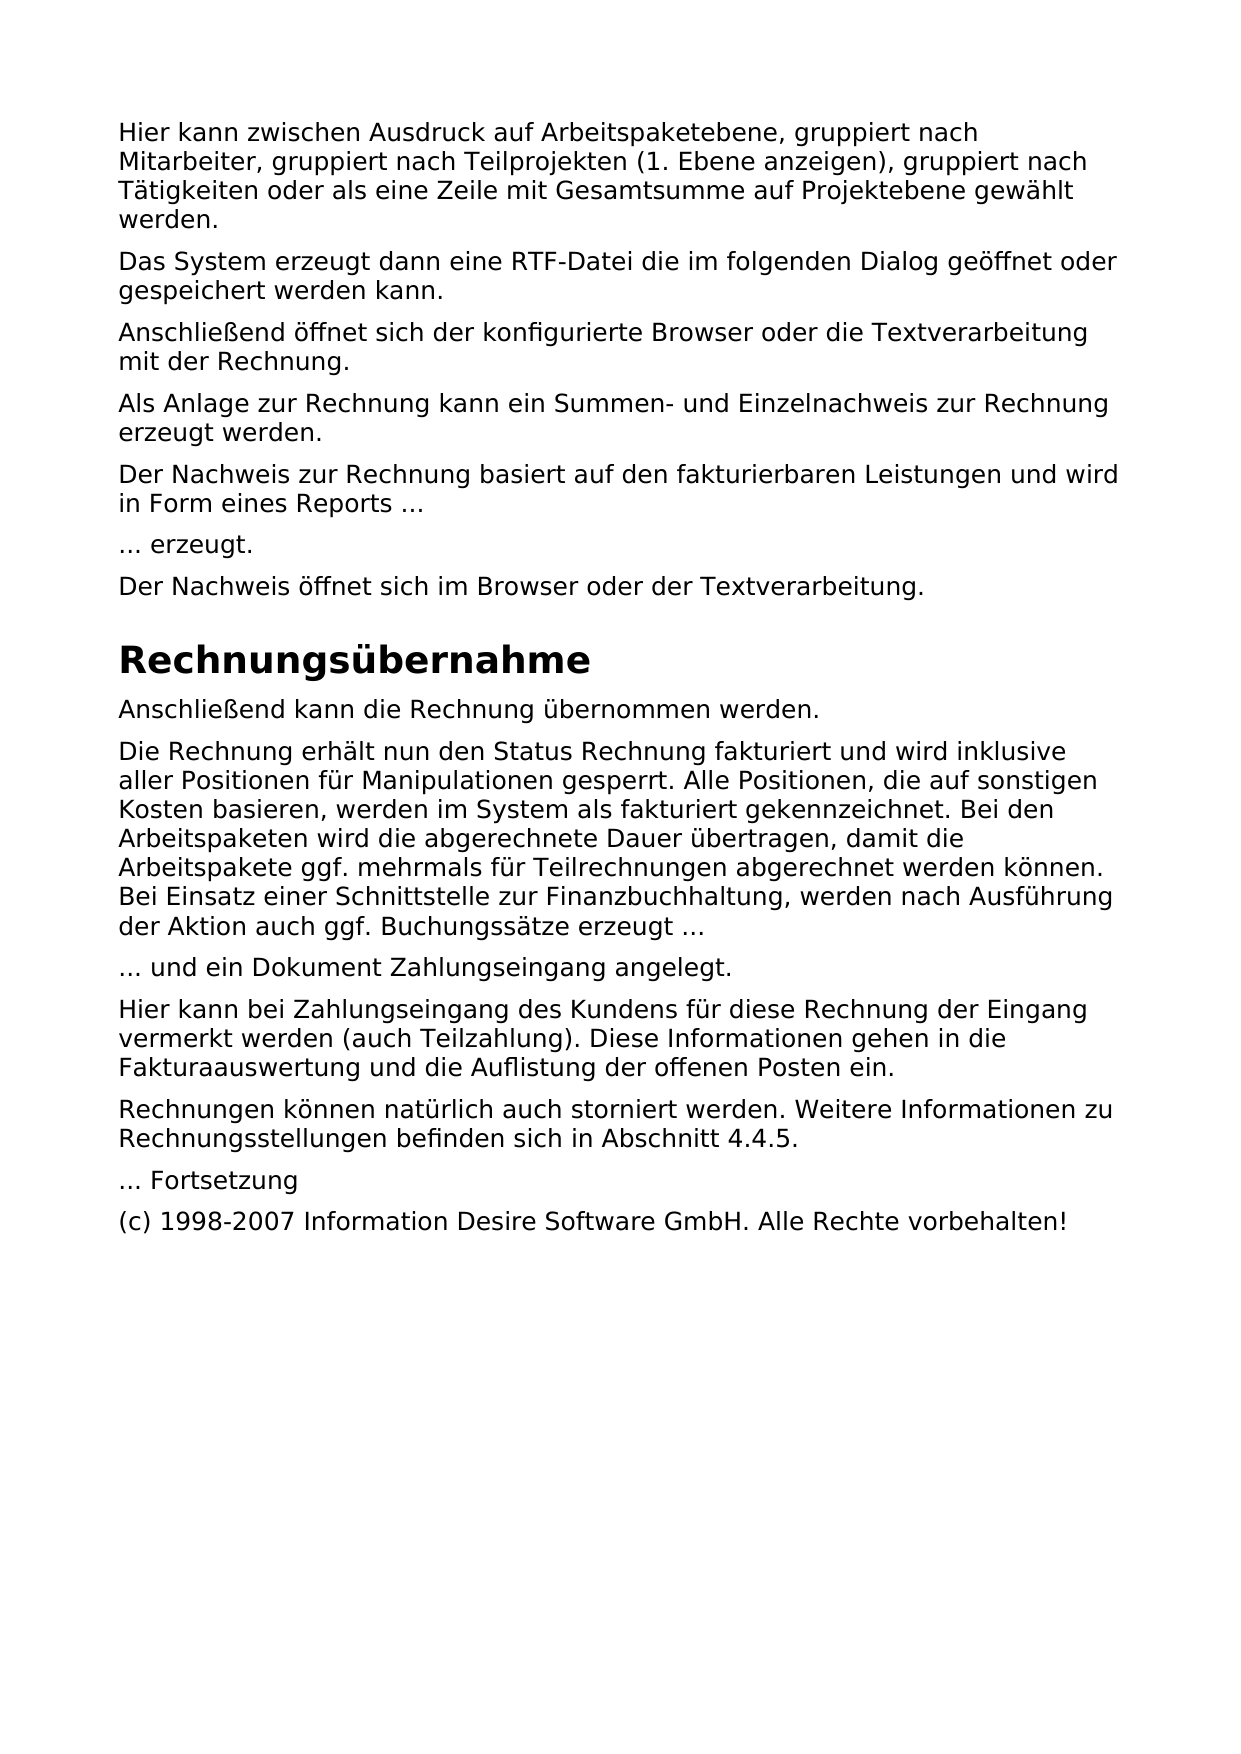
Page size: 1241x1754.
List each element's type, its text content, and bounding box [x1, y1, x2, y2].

text Hier kann zwischen Ausdruck auf Arbeitspaketebene, gruppiert nach Mitarbeiter, gruppiert nach Teilprojekten (1. Ebene anzeigen), gruppiert nach Tätigkeiten oder als eine Zeile mit Gesamtsumme auf Projektebene gewählt werden. [118, 118, 1122, 235]
text Der Nachweis öffnet sich im Browser oder der Textverarbeitung. [118, 572, 1122, 601]
text ... Fortsetzung [118, 1166, 1122, 1195]
text ... erzeugt. [118, 531, 1122, 560]
text Die Rechnung erhält nun den Status Rechnung fakturiert und wird inklusive aller Positionen für Manipulationen gesperrt. Alle Positionen, die auf sonstigen Kosten basieren, werden im System als fakturiert gekennzeichnet. Bei den Arbeitspaketen wird die abgerechnete Dauer übertragen, damit die Arbeitspakete ggf. mehrmals für Teilrechnungen abgerechnet werden können. Bei Einsatz einer Schnittstelle zur Finanzbuchhaltung, werden nach Ausführung der Aktion auch ggf. Buchungssätze erzeugt ... [118, 737, 1122, 941]
text Rechnungen können natürlich auch storniert werden. Weitere Informationen zu Rechnungsstellungen befinden sich in Abschnitt 4.4.5. [118, 1095, 1122, 1153]
text Das System erzeugt dann eine RTF-Datei die im folgenden Dialog geöffnet oder gespeichert werden kann. [118, 247, 1122, 306]
text Anschließend öffnet sich der konfigurierte Browser oder die Textverarbeitung mit der Rechnung. [118, 318, 1122, 376]
text Der Nachweis zur Rechnung basiert auf den fakturierbaren Leistungen und wird in Form eines Reports ... [118, 460, 1122, 518]
text Als Anlage zur Rechnung kann ein Summen- und Einzelnachweis zur Rechnung erzeugt werden. [118, 389, 1122, 447]
subtitle Rechnungsübernahme [118, 639, 1122, 683]
text ... und ein Dokument Zahlungseingang angelegt. [118, 953, 1122, 983]
text Anschließend kann die Rechnung übernommen werden. [118, 695, 1122, 724]
text Hier kann bei Zahlungseingang des Kundens für diese Rechnung der Eingang vermerkt werden (auch Teilzahlung). Diese Informationen gehen in die Fakturaauswertung und die Auflistung der offenen Posten ein. [118, 995, 1122, 1083]
text (c) 1998-2007 Information Desire Software GmbH. Alle Rechte vorbehalten! [118, 1208, 1122, 1237]
